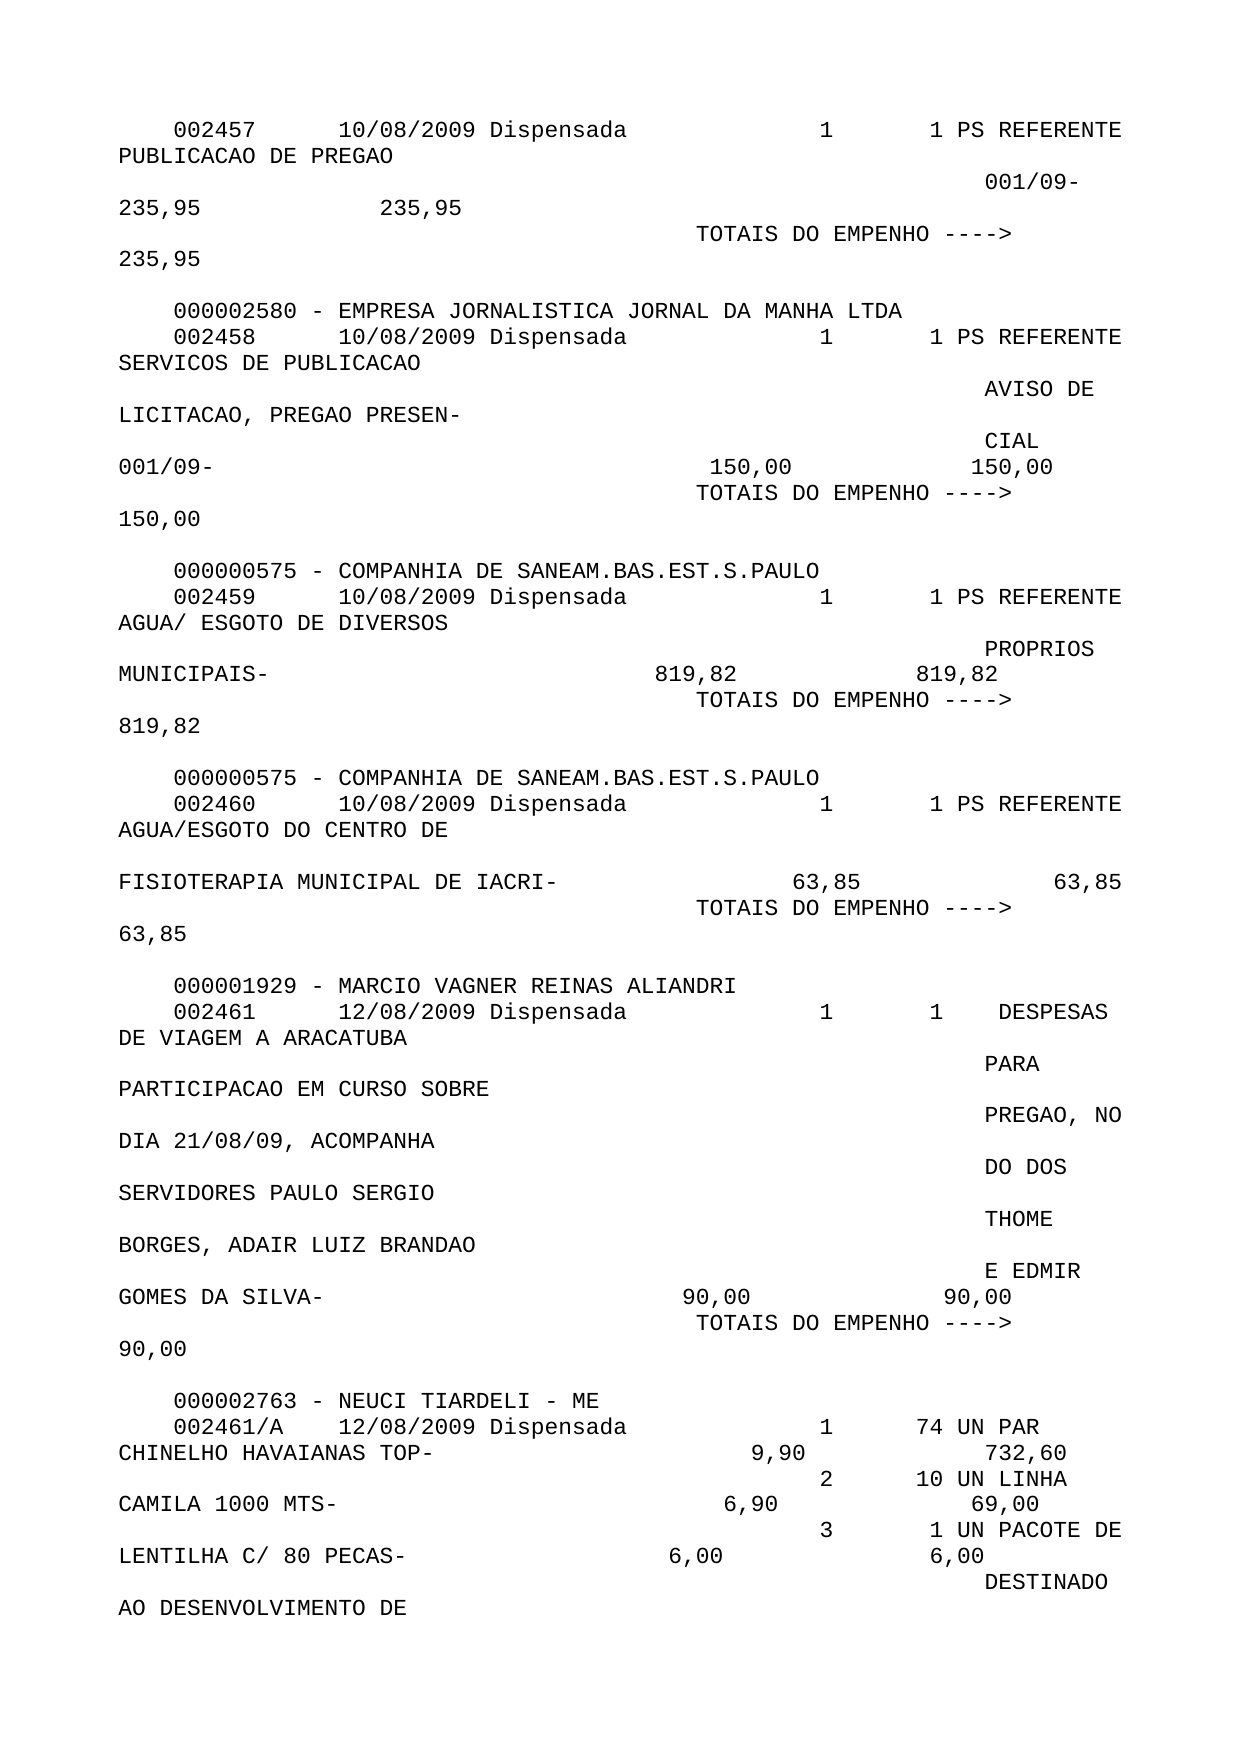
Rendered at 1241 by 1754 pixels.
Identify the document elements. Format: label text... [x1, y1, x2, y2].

text 2 10 UN LINHA CAMILA 1000 MTS- 6,90 69,00 [118, 1467, 1122, 1519]
text PARA PARTICIPACAO EM CURSO SOBRE [118, 1052, 1122, 1104]
text 001/09- 235,95 235,95 [118, 170, 1122, 222]
text TOTAIS DO EMPENHO ----> 150,00 [118, 481, 1122, 533]
text TOTAIS DO EMPENHO ----> 819,82 [118, 689, 1122, 741]
text 000002580 - EMPRESA JORNALISTICA JORNAL DA MANHA LTDA [118, 300, 1122, 326]
text PROPRIOS MUNICIPAIS- 819,82 819,82 [118, 637, 1122, 689]
text 000002763 - NEUCI TIARDELI - ME [118, 1389, 1122, 1415]
text 002457 10/08/2009 Dispensada 1 1 PS REFERENTE PUBLICACAO DE PREGAO [118, 118, 1122, 170]
text TOTAIS DO EMPENHO ----> 235,95 [118, 222, 1122, 274]
text 002461/A 12/08/2009 Dispensada 1 74 UN PAR CHINELHO HAVAIANAS TOP- 9,90 732,60 [118, 1415, 1122, 1467]
text TOTAIS DO EMPENHO ----> 63,85 [118, 896, 1122, 948]
text 000000575 - COMPANHIA DE SANEAM.BAS.EST.S.PAULO [118, 767, 1122, 792]
text 002460 10/08/2009 Dispensada 1 1 PS REFERENTE AGUA/ESGOTO DO CENTRO DE [118, 792, 1122, 844]
text FISIOTERAPIA MUNICIPAL DE IACRI- 63,85 63,85 [118, 844, 1122, 896]
text 002461 12/08/2009 Dispensada 1 1 DESPESAS DE VIAGEM A ARACATUBA [118, 1000, 1122, 1052]
text PREGAO, NO DIA 21/08/09, ACOMPANHA [118, 1104, 1122, 1156]
text 000000575 - COMPANHIA DE SANEAM.BAS.EST.S.PAULO [118, 559, 1122, 585]
text E EDMIR GOMES DA SILVA- 90,00 90,00 [118, 1259, 1122, 1311]
text 3 1 UN PACOTE DE LENTILHA C/ 80 PECAS- 6,00 6,00 [118, 1519, 1122, 1571]
text THOME BORGES, ADAIR LUIZ BRANDAO [118, 1207, 1122, 1259]
text 002459 10/08/2009 Dispensada 1 1 PS REFERENTE AGUA/ ESGOTO DE DIVERSOS [118, 585, 1122, 637]
text DO DOS SERVIDORES PAULO SERGIO [118, 1156, 1122, 1207]
text DESTINADO AO DESENVOLVIMENTO DE [118, 1571, 1122, 1622]
text TOTAIS DO EMPENHO ----> 90,00 [118, 1311, 1122, 1363]
text 002458 10/08/2009 Dispensada 1 1 PS REFERENTE SERVICOS DE PUBLICACAO [118, 326, 1122, 377]
text 000001929 - MARCIO VAGNER REINAS ALIANDRI [118, 974, 1122, 1000]
text AVISO DE LICITACAO, PREGAO PRESEN- [118, 377, 1122, 429]
text CIAL 001/09- 150,00 150,00 [118, 429, 1122, 481]
